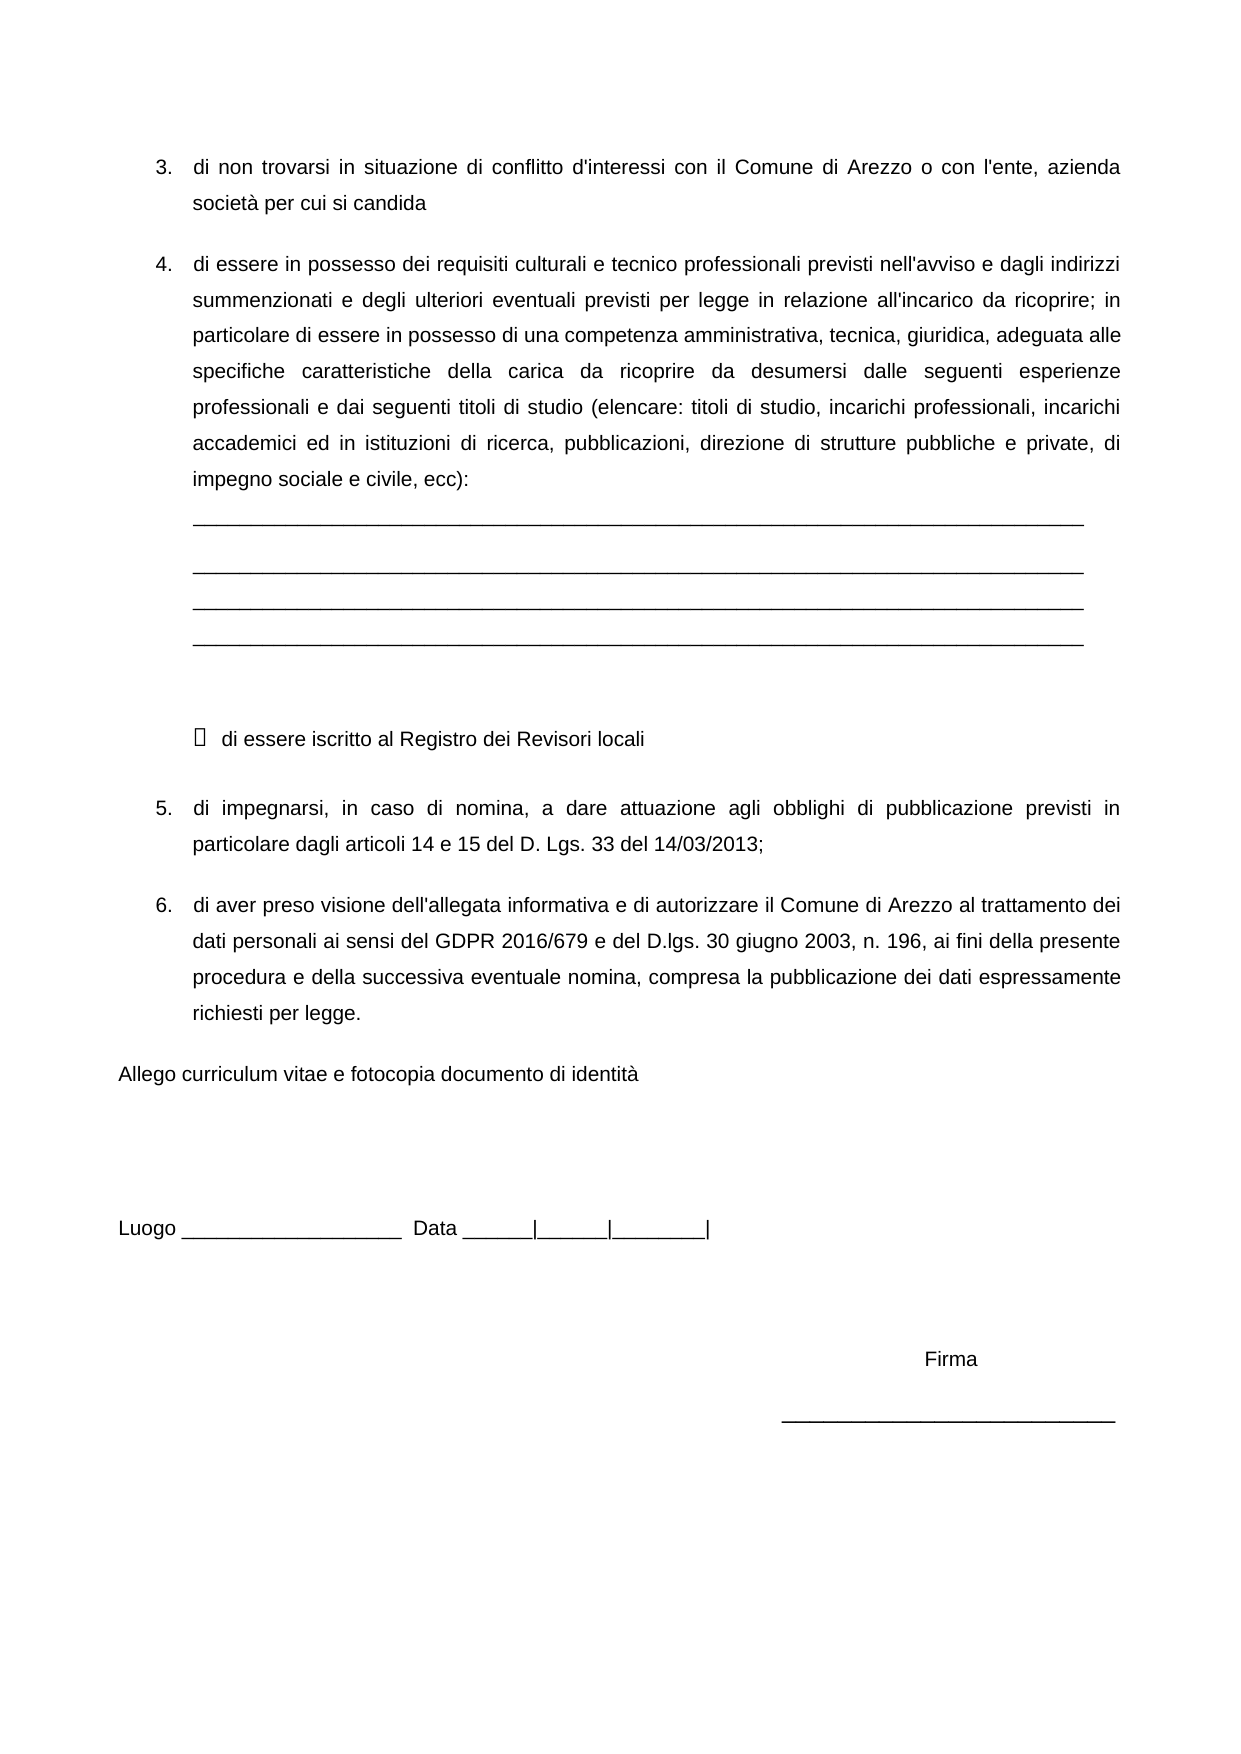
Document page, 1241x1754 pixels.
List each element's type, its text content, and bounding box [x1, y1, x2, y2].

text _____________________________________________________________________________ [155, 551, 1122, 575]
list di aver preso visione dell'allegata informativa e di autorizzare il Comune di Arezzo al trattamento dei dati personali ai sensi del GDPR 2016/679 e del D.lgs. 30 giugno 2003, n. 196, ai fini della presente procedura e della successiva eventuale nomina, compresa la pubblicazione dei dati espressamente richiesti per legge. [155, 893, 1122, 1024]
text _____________________________________________________________________________ [155, 623, 1122, 647]
text Firma [924, 1347, 1122, 1371]
text _____________________________________________________________________________ [155, 587, 1122, 611]
text ________________________ [782, 1395, 1122, 1424]
text  di essere iscritto al Registro dei Revisori locali [156, 720, 1122, 754]
text _____________________________________________________________________________ [156, 503, 1122, 527]
list di impegnarsi, in caso di nomina, a dare attuazione agli obblighi di pubblicazione previsti in particolare dagli articoli 14 e 15 del D. Lgs. 33 del 14/03/2013; [155, 796, 1122, 856]
text Luogo ___________________ Data ______|______|________| [118, 1216, 1122, 1239]
list di non trovarsi in situazione di conflitto d'interessi con il Comune di Arezzo o con l'ente, azienda società per cui si candida [155, 154, 1122, 214]
list di essere in possesso dei requisiti culturali e tecnico professionali previsti nell'avviso e dagli indirizzi summenzionati e degli ulteriori eventuali previsti per legge in relazione all'incarico da ricoprire; in particolare di essere in possesso di una competenza amministrativa, tecnica, giuridica, adeguata alle specifiche caratteristiche della carica da ricoprire da desumersi dalle seguenti esperienze professionali e dai seguenti titoli di studio (elencare: titoli di studio, incarichi professionali, incarichi accademici ed in istituzioni di ricerca, pubblicazioni, direzione di strutture pubbliche e private, di impegno sociale e civile, ecc): [155, 251, 1122, 491]
text Allego curriculum vitae e fotocopia documento di identità [118, 1061, 1122, 1085]
